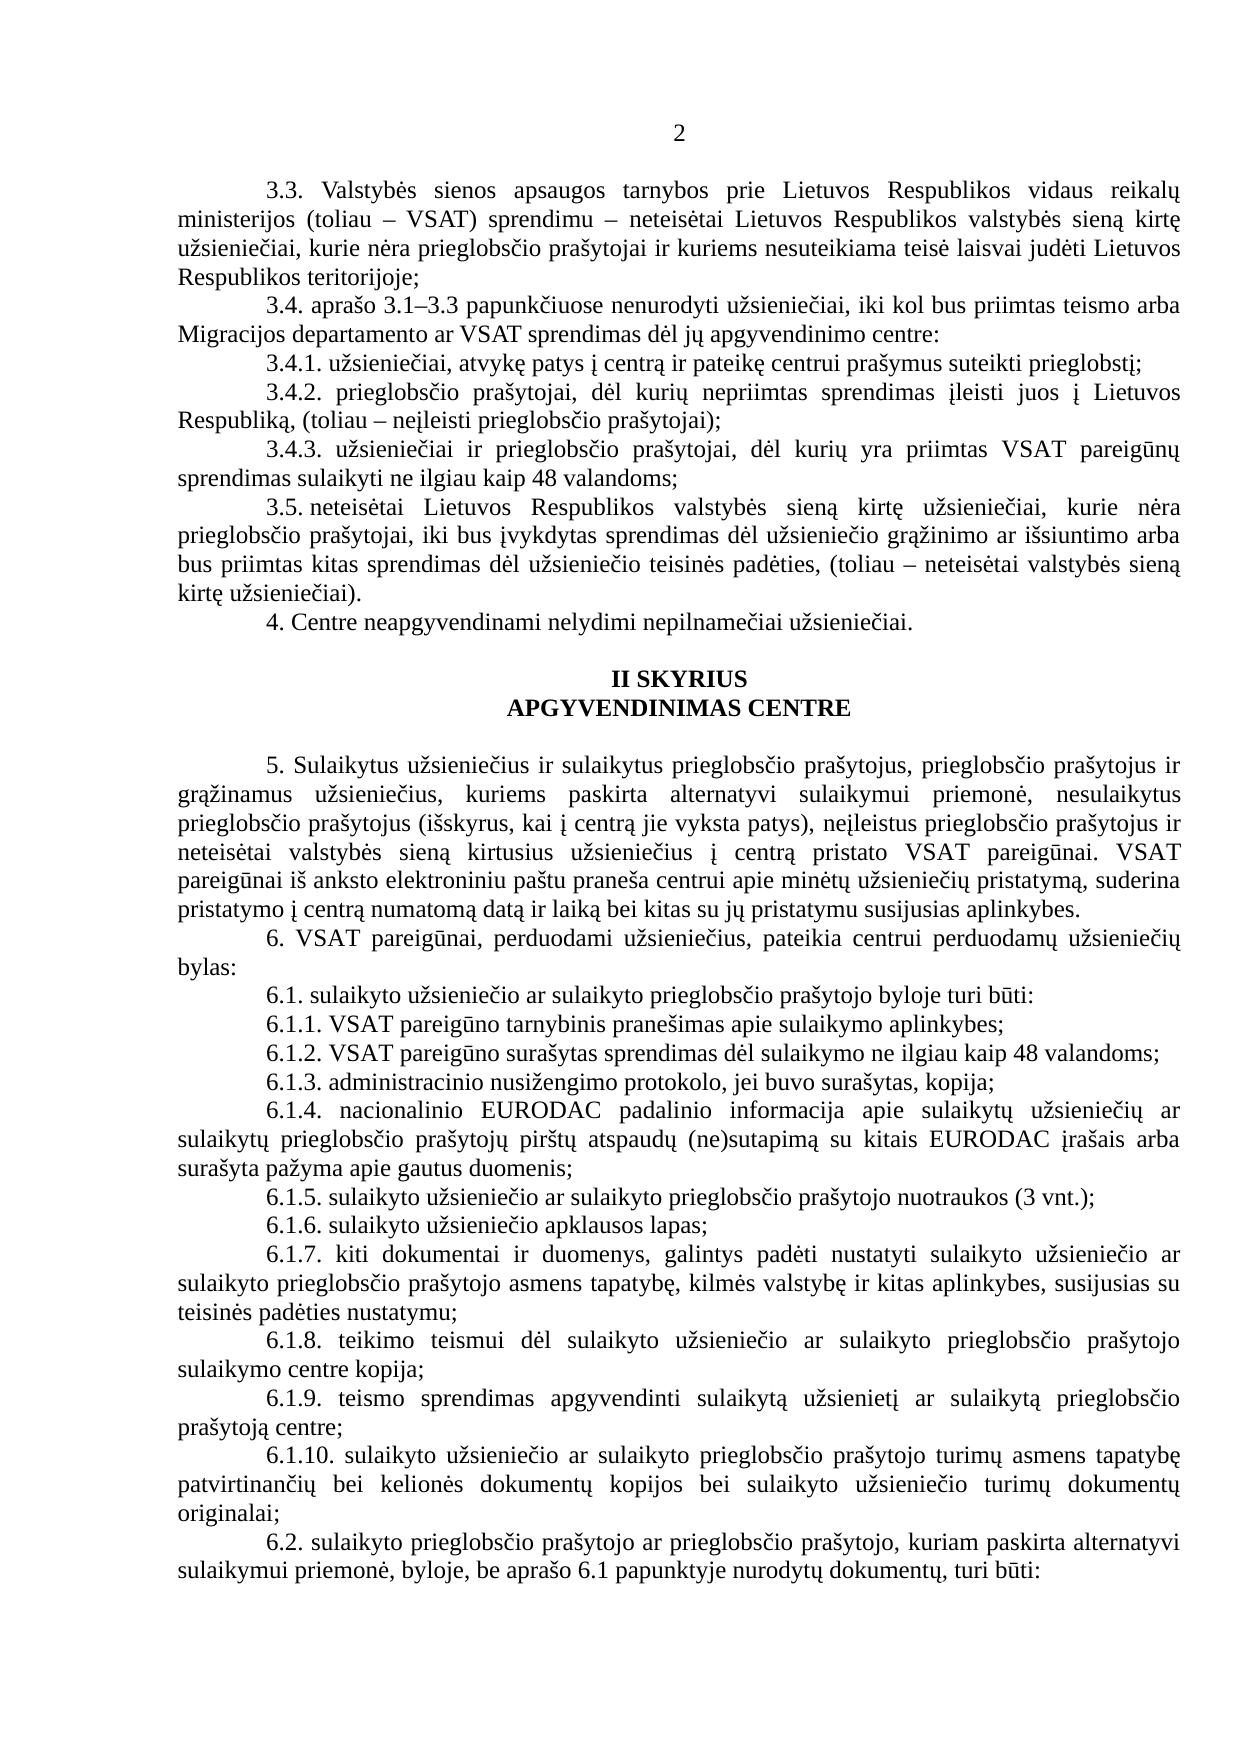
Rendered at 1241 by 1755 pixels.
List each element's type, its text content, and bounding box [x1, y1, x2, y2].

text 6.1.8. teikimo teismui dėl sulaikyto užsieniečio ar sulaikyto prieglobsčio prašytojo sulaikymo centre kopija; [177, 1326, 1181, 1383]
text 6.1.1. VSAT pareigūno tarnybinis pranešimas apie sulaikymo aplinkybes; [177, 1009, 1181, 1038]
text apgyvendinimas centre [177, 693, 1181, 722]
text 6.1.4. nacionalinio EURODAC padalinio informacija apie sulaikytų užsieniečių ar sulaikytų prieglobsčio prašytojų pirštų atspaudų (ne)sutapimą su kitais EURODAC įrašais arba surašyta pažyma apie gautus duomenis; [177, 1096, 1181, 1182]
text 6.1.3. administracinio nusižengimo protokolo, jei buvo surašytas, kopija; [177, 1067, 1181, 1096]
text 3.4.1. užsieniečiai, atvykę patys į centrą ir pateikę centrui prašymus suteikti prieglobstį; [177, 348, 1181, 377]
text 3.4.3. užsieniečiai ir prieglobsčio prašytojai, dėl kurių yra priimtas VSAT pareigūnų sprendimas sulaikyti ne ilgiau kaip 48 valandoms; [177, 434, 1181, 492]
text 3.4. aprašo 3.1–3.3 papunkčiuose nenurodyti užsieniečiai, iki kol bus priimtas teismo arba Migracijos departamento ar VSAT sprendimas dėl jų apgyvendinimo centre: [177, 291, 1181, 348]
text 6.2. sulaikyto prieglobsčio prašytojo ar prieglobsčio prašytojo, kuriam paskirta alternatyvi sulaikymui priemonė, byloje, be aprašo 6.1 papunktyje nurodytų dokumentų, turi būti: [177, 1527, 1181, 1584]
text 4. Centre neapgyvendinami nelydimi nepilnamečiai užsieniečiai. [177, 607, 1181, 636]
text II SKYRIUS [177, 664, 1181, 693]
text 3.5. neteisėtai Lietuvos Respublikos valstybės sieną kirtę užsieniečiai, kurie nėra prieglobsčio prašytojai, iki bus įvykdytas sprendimas dėl užsieniečio grąžinimo ar išsiuntimo arba bus priimtas kitas sprendimas dėl užsieniečio teisinės padėties, (toliau – neteisėtai valstybės sieną kirtę užsieniečiai). [177, 492, 1181, 607]
text 3.4.2. prieglobsčio prašytojai, dėl kurių nepriimtas sprendimas įleisti juos į Lietuvos Respubliką, (toliau – neįleisti prieglobsčio prašytojai); [177, 377, 1181, 434]
text 3.3. Valstybės sienos apsaugos tarnybos prie Lietuvos Respublikos vidaus reikalų ministerijos (toliau – VSAT) sprendimu – neteisėtai Lietuvos Respublikos valstybės sieną kirtę užsieniečiai, kurie nėra prieglobsčio prašytojai ir kuriems nesuteikiama teisė laisvai judėti Lietuvos Respublikos teritorijoje; [177, 176, 1181, 291]
text 6.1.2. VSAT pareigūno surašytas sprendimas dėl sulaikymo ne ilgiau kaip 48 valandoms; [177, 1038, 1181, 1067]
text 6.1.7. kiti dokumentai ir duomenys, galintys padėti nustatyti sulaikyto užsieniečio ar sulaikyto prieglobsčio prašytojo asmens tapatybę, kilmės valstybę ir kitas aplinkybes, susijusias su teisinės padėties nustatymu; [177, 1239, 1181, 1326]
text 6. VSAT pareigūnai, perduodami užsieniečius, pateikia centrui perduodamų užsieniečių bylas: [177, 923, 1181, 981]
text 6.1. sulaikyto užsieniečio ar sulaikyto prieglobsčio prašytojo byloje turi būti: [177, 981, 1181, 1009]
text 5. Sulaikytus užsieniečius ir sulaikytus prieglobsčio prašytojus, prieglobsčio prašytojus ir grąžinamus užsieniečius, kuriems paskirta alternatyvi sulaikymui priemonė, nesulaikytus prieglobsčio prašytojus (išskyrus, kai į centrą jie vyksta patys), neįleistus prieglobsčio prašytojus ir neteisėtai valstybės sieną kirtusius užsieniečius į centrą pristato VSAT pareigūnai. VSAT pareigūnai iš anksto elektroniniu paštu praneša centrui apie minėtų užsieniečių pristatymą, suderina pristatymo į centrą numatomą datą ir laiką bei kitas su jų pristatymu susijusias aplinkybes. [177, 751, 1181, 923]
text 6.1.9. teismo sprendimas apgyvendinti sulaikytą užsienietį ar sulaikytą prieglobsčio prašytoją centre; [177, 1383, 1181, 1441]
text 6.1.6. sulaikyto užsieniečio apklausos lapas; [177, 1211, 1181, 1239]
text 6.1.5. sulaikyto užsieniečio ar sulaikyto prieglobsčio prašytojo nuotraukos (3 vnt.); [177, 1182, 1181, 1211]
text 6.1.10. sulaikyto užsieniečio ar sulaikyto prieglobsčio prašytojo turimų asmens tapatybę patvirtinančių bei kelionės dokumentų kopijos bei sulaikyto užsieniečio turimų dokumentų originalai; [177, 1441, 1181, 1527]
